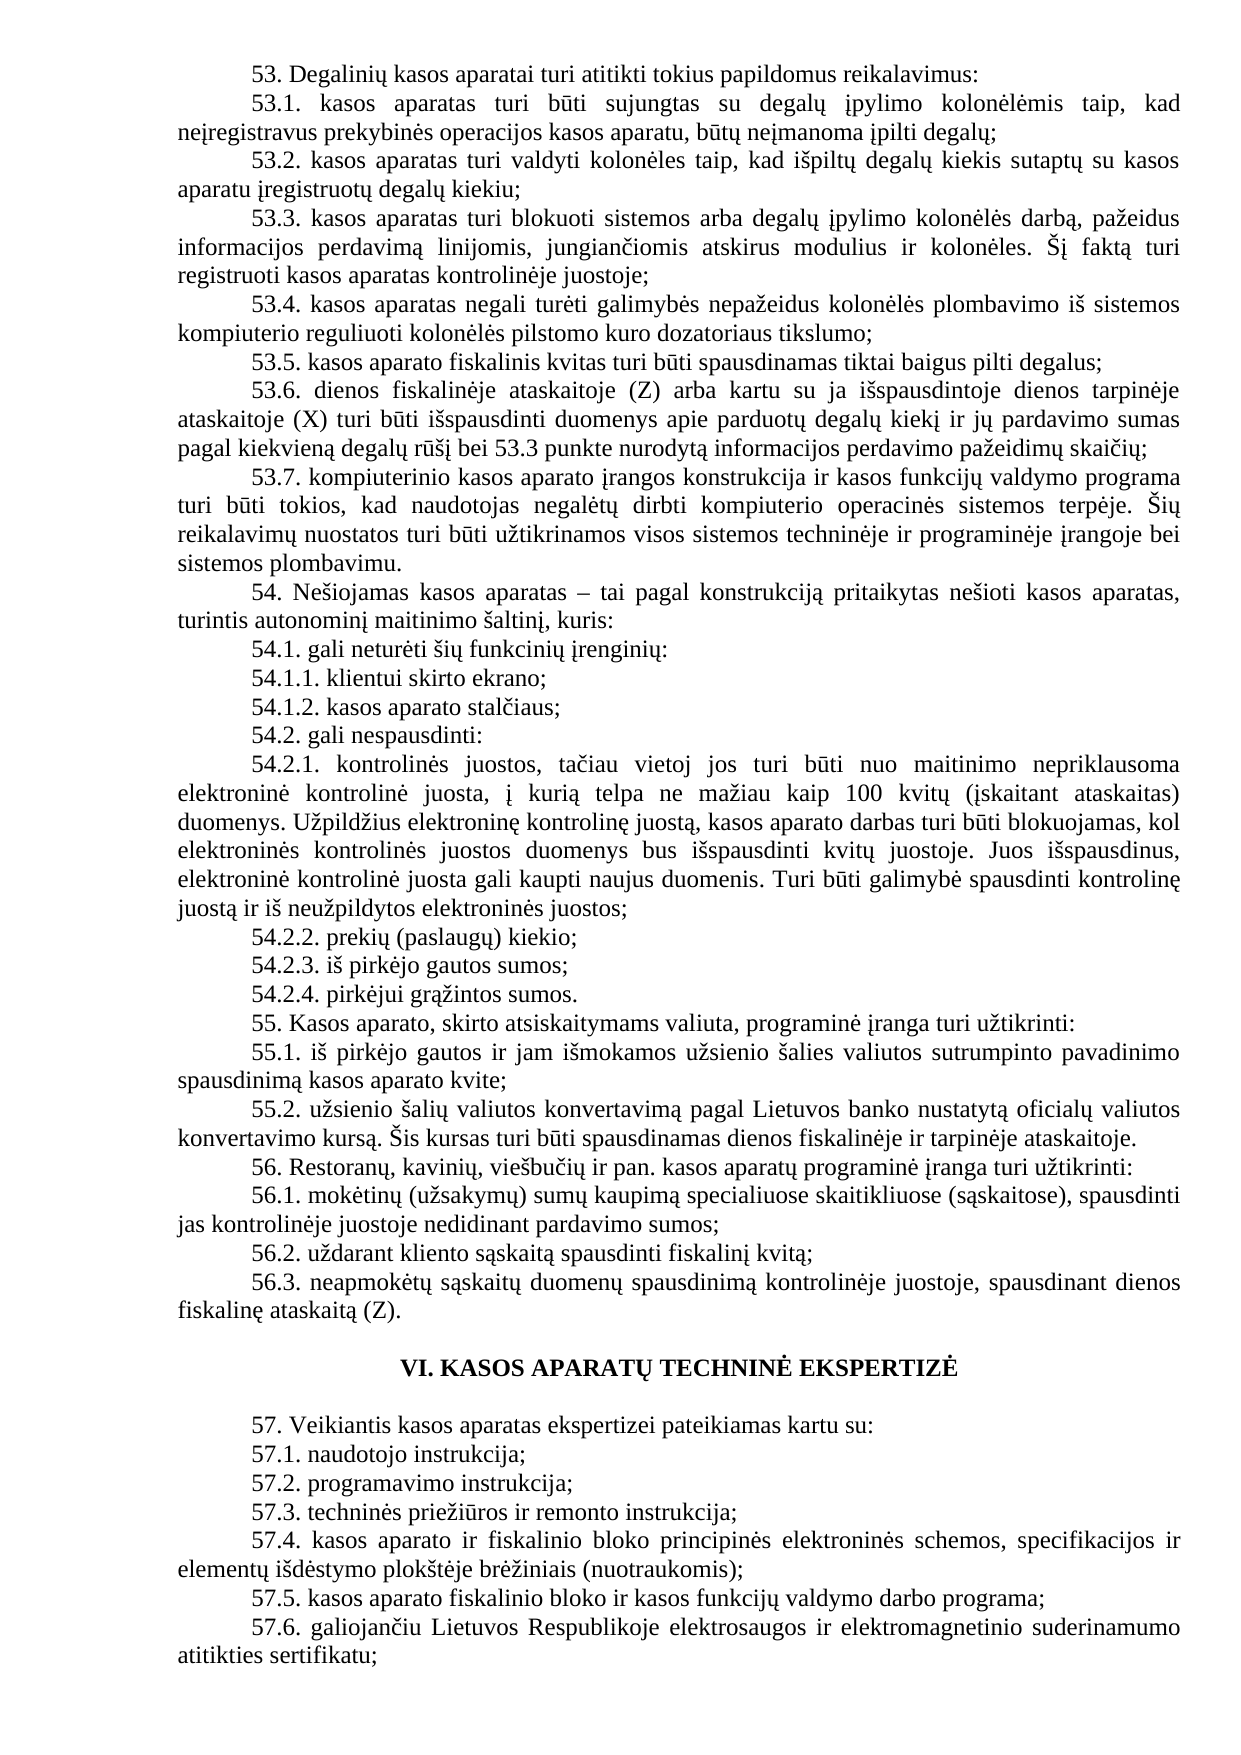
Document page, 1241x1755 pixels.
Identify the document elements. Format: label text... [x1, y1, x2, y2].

text 54. Nešiojamas kasos aparatas – tai pagal konstrukciją pritaikytas nešioti kasos aparatas, turintis autonominį maitinimo šaltinį, kuris: [177, 577, 1181, 634]
text 57.4. kasos aparato ir fiskalinio bloko principinės elektroninės schemos, specifikacijos ir elementų išdėstymo plokštėje brėžiniais (nuotraukomis); [177, 1525, 1181, 1583]
text 53. Degalinių kasos aparatai turi atitikti tokius papildomus reikalavimus: [177, 59, 1181, 88]
text 56.2. uždarant kliento sąskaitą spausdinti fiskalinį kvitą; [177, 1238, 1181, 1267]
text 53.6. dienos fiskalinėje ataskaitoje (Z) arba kartu su ja išspausdintoje dienos tarpinėje ataskaitoje (X) turi būti išspausdinti duomenys apie parduotų degalų kiekį ir jų pardavimo sumas pagal kiekvieną degalų rūšį bei 53.3 punkte nurodytą informacijos perdavimo pažeidimų skaičių; [177, 375, 1181, 462]
text 56. Restoranų, kavinių, viešbučių ir pan. kasos aparatų programinė įranga turi užtikrinti: [177, 1152, 1181, 1180]
text 54.1.2. kasos aparato stalčiaus; [177, 692, 1181, 720]
text 54.1.1. klientui skirto ekrano; [177, 663, 1181, 692]
text 53.3. kasos aparatas turi blokuoti sistemos arba degalų įpylimo kolonėlės darbą, pažeidus informacijos perdavimą linijomis, jungiančiomis atskirus modulius ir kolonėles. Šį faktą turi registruoti kasos aparatas kontrolinėje juostoje; [177, 203, 1181, 289]
text 55.2. užsienio šalių valiutos konvertavimą pagal Lietuvos banko nustatytą oficialų valiutos konvertavimo kursą. Šis kursas turi būti spausdinamas dienos fiskalinėje ir tarpinėje ataskaitoje. [177, 1094, 1181, 1152]
text 53.7. kompiuterinio kasos aparato įrangos konstrukcija ir kasos funkcijų valdymo programa turi būti tokios, kad naudotojas negalėtų dirbti kompiuterio operacinės sistemos terpėje. Šių reikalavimų nuostatos turi būti užtikrinamos visos sistemos techninėje ir programinėje įrangoje bei sistemos plombavimu. [177, 462, 1181, 577]
text 57.3. techninės priežiūros ir remonto instrukcija; [177, 1497, 1181, 1525]
text 55. Kasos aparato, skirto atsiskaitymams valiuta, programinė įranga turi užtikrinti: [177, 1008, 1181, 1037]
text 57.6. galiojančiu Lietuvos Respublikoje elektrosaugos ir elektromagnetinio suderinamumo atitikties sertifikatu; [177, 1612, 1181, 1669]
text 54.2. gali nespausdinti: [177, 720, 1181, 749]
text 54.2.4. pirkėjui grąžintos sumos. [177, 979, 1181, 1008]
text 57.2. programavimo instrukcija; [177, 1468, 1181, 1497]
text 53.1. kasos aparatas turi būti sujungtas su degalų įpylimo kolonėlėmis taip, kad neįregistravus prekybinės operacijos kasos aparatu, būtų neįmanoma įpilti degalų; [177, 88, 1181, 145]
text 54.2.3. iš pirkėjo gautos sumos; [177, 950, 1181, 979]
text 53.4. kasos aparatas negali turėti galimybės nepažeidus kolonėlės plombavimo iš sistemos kompiuterio reguliuoti kolonėlės pilstomo kuro dozatoriaus tikslumo; [177, 289, 1181, 347]
text 53.5. kasos aparato fiskalinis kvitas turi būti spausdinamas tiktai baigus pilti degalus; [177, 347, 1181, 375]
text 53.2. kasos aparatas turi valdyti kolonėles taip, kad išpiltų degalų kiekis sutaptų su kasos aparatu įregistruotų degalų kiekiu; [177, 145, 1181, 203]
text 57. Veikiantis kasos aparatas ekspertizei pateikiamas kartu su: [177, 1410, 1181, 1439]
text 57.1. naudotojo instrukcija; [177, 1439, 1181, 1468]
text 54.1. gali neturėti šių funkcinių įrenginių: [177, 634, 1181, 663]
text VI. KASOS APARATŲ TECHNINĖ EKSPERTIZĖ [177, 1353, 1181, 1382]
text 54.2.2. prekių (paslaugų) kiekio; [177, 922, 1181, 950]
text 57.5. kasos aparato fiskalinio bloko ir kasos funkcijų valdymo darbo programa; [177, 1583, 1181, 1612]
text 54.2.1. kontrolinės juostos, tačiau vietoj jos turi būti nuo maitinimo nepriklausoma elektroninė kontrolinė juosta, į kurią telpa ne mažiau kaip 100 kvitų (įskaitant ataskaitas) duomenys. Užpildžius elektroninę kontrolinę juostą, kasos aparato darbas turi būti blokuojamas, kol elektroninės kontrolinės juostos duomenys bus išspausdinti kvitų juostoje. Juos išspausdinus, elektroninė kontrolinė juosta gali kaupti naujus duomenis. Turi būti galimybė spausdinti kontrolinę juostą ir iš neužpildytos elektroninės juostos; [177, 749, 1181, 922]
text 55.1. iš pirkėjo gautos ir jam išmokamos užsienio šalies valiutos sutrumpinto pavadinimo spausdinimą kasos aparato kvite; [177, 1037, 1181, 1094]
text 56.1. mokėtinų (užsakymų) sumų kaupimą specialiuose skaitikliuose (sąskaitose), spausdinti jas kontrolinėje juostoje nedidinant pardavimo sumos; [177, 1180, 1181, 1238]
text 56.3. neapmokėtų sąskaitų duomenų spausdinimą kontrolinėje juostoje, spausdinant dienos fiskalinę ataskaitą (Z). [177, 1267, 1181, 1324]
